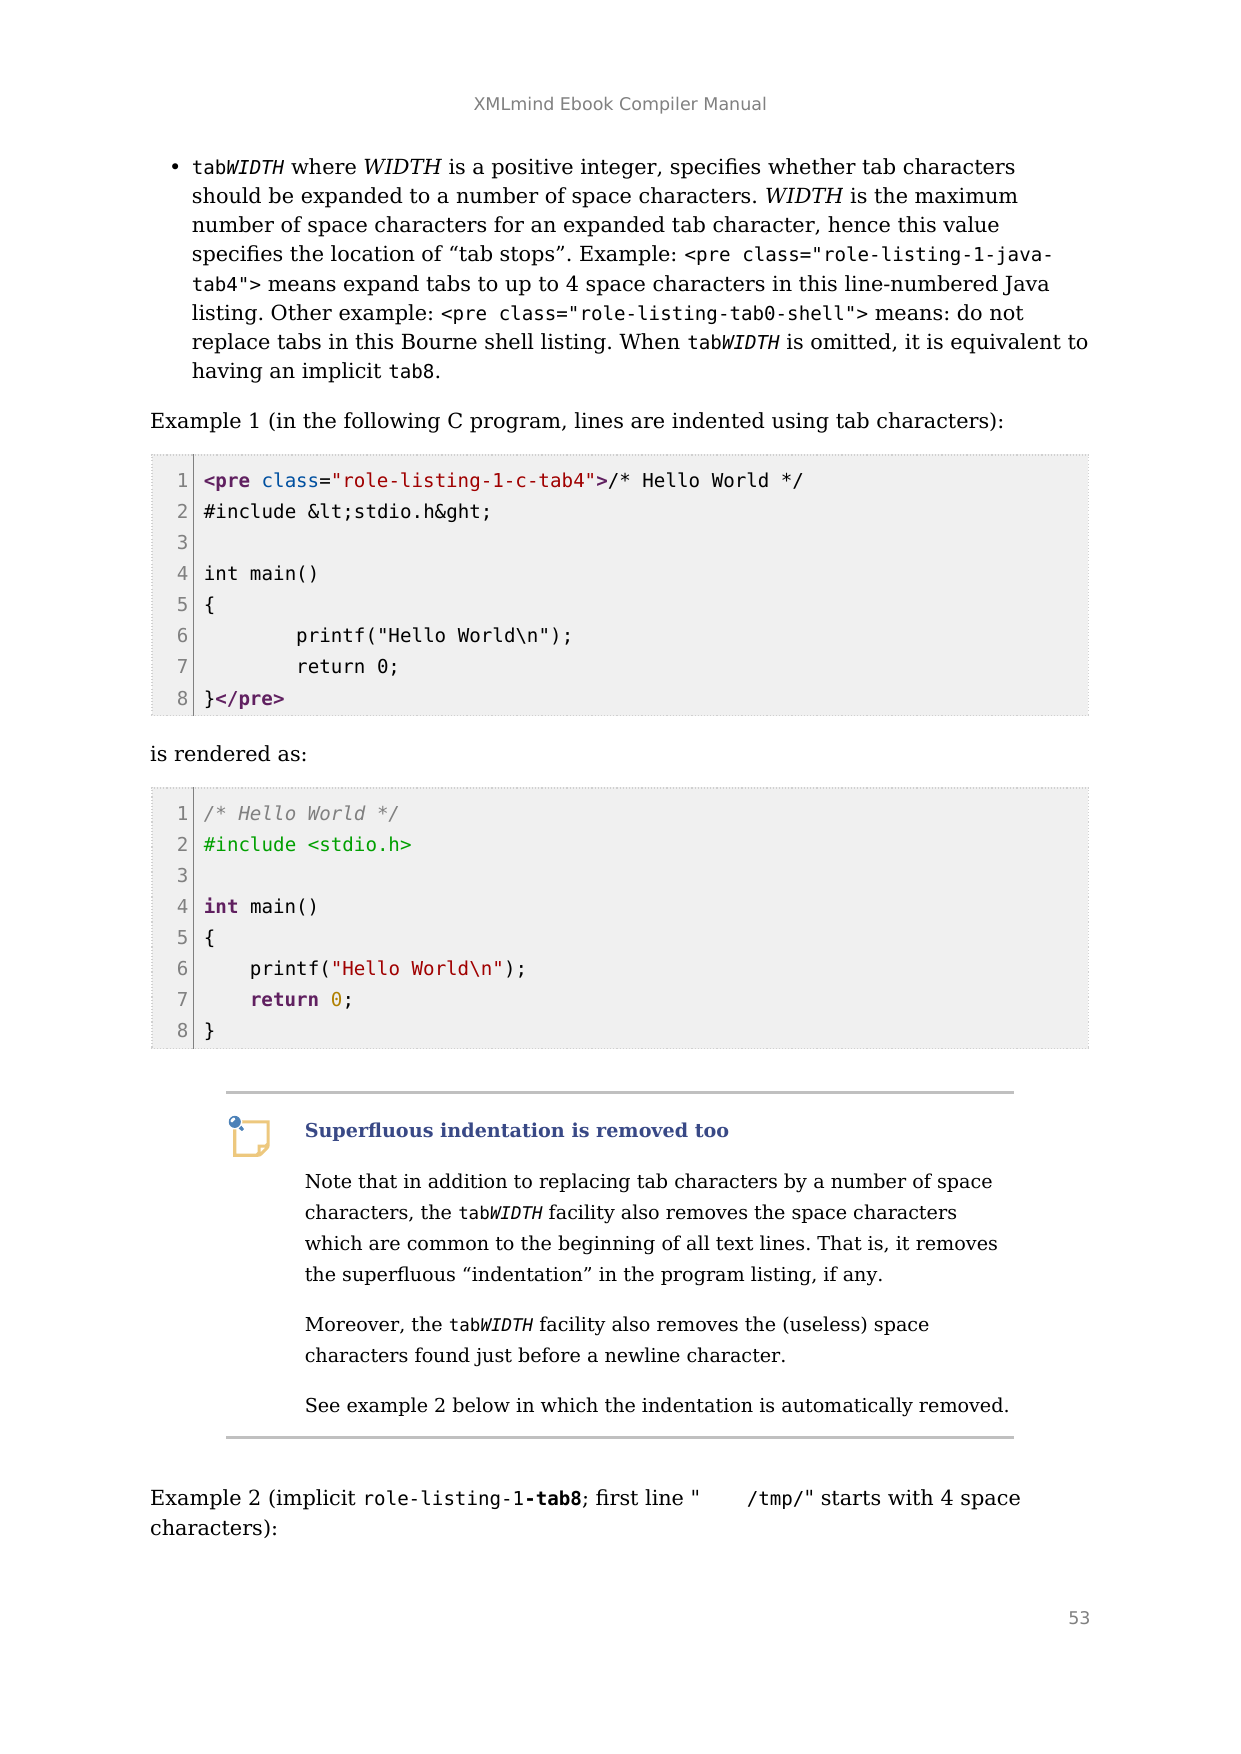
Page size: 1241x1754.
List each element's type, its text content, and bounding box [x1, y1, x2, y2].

table_header [226, 1241, 1014, 1436]
table_header [226, 1114, 304, 1417]
table_header Superfluous indentation is removed too Note that in addition to replacing tab characters by a number of space characters, the tabWIDTH facility also removes the space characters which are common to the beginning of all text lines. That is, it removes the superfluous “indentation” in the program listing, if any. Moreover, the tabWIDTH facility also removes the (useless) space characters found just before a newline character. See example 2 below in which the indentation is automatically removed. [305, 1114, 1014, 1417]
table_header 1 2 3 4 5 6 7 8 [152, 787, 193, 1047]
table_header [226, 1094, 1014, 1240]
text is rendered as: [150, 737, 1090, 766]
table_header /* Hello World */ #include <stdio.h> int main() { printf("Hello World\n"); return 0; } [194, 787, 1088, 1047]
table_header 1 2 3 4 5 6 7 8 [152, 454, 193, 714]
text Example 2 (implicit role-listing-1-tab8; first line " /tmp/" starts with 4 space characters): [150, 1481, 1090, 1540]
table_header <pre class="role-listing-1-c-tab4">/* Hello World */ #include &lt;stdio.h&ght; int main() { printf("Hello World\n"); return 0; }</pre> [194, 454, 1088, 714]
text Example 1 (in the following C program, lines are indented using tab characters): [150, 404, 1090, 433]
list tabWIDTH where WIDTH is a positive integer, specifies whether tab characters should be expanded to a number of space characters. WIDTH is the maximum number of space characters for an expanded tab character, hence this value specifies the location of “tab stops”. Example: <pre class="role-listing-1-java-tab4"> means expand tabs to up to 4 space characters in this line-numbered Java listing. Other example: <pre class="role-listing-tab0-shell"> means: do not replace tabs in this Bourne shell listing. When tabWIDTH is omitted, it is equivalent to having an implicit tab8. [150, 150, 1090, 383]
